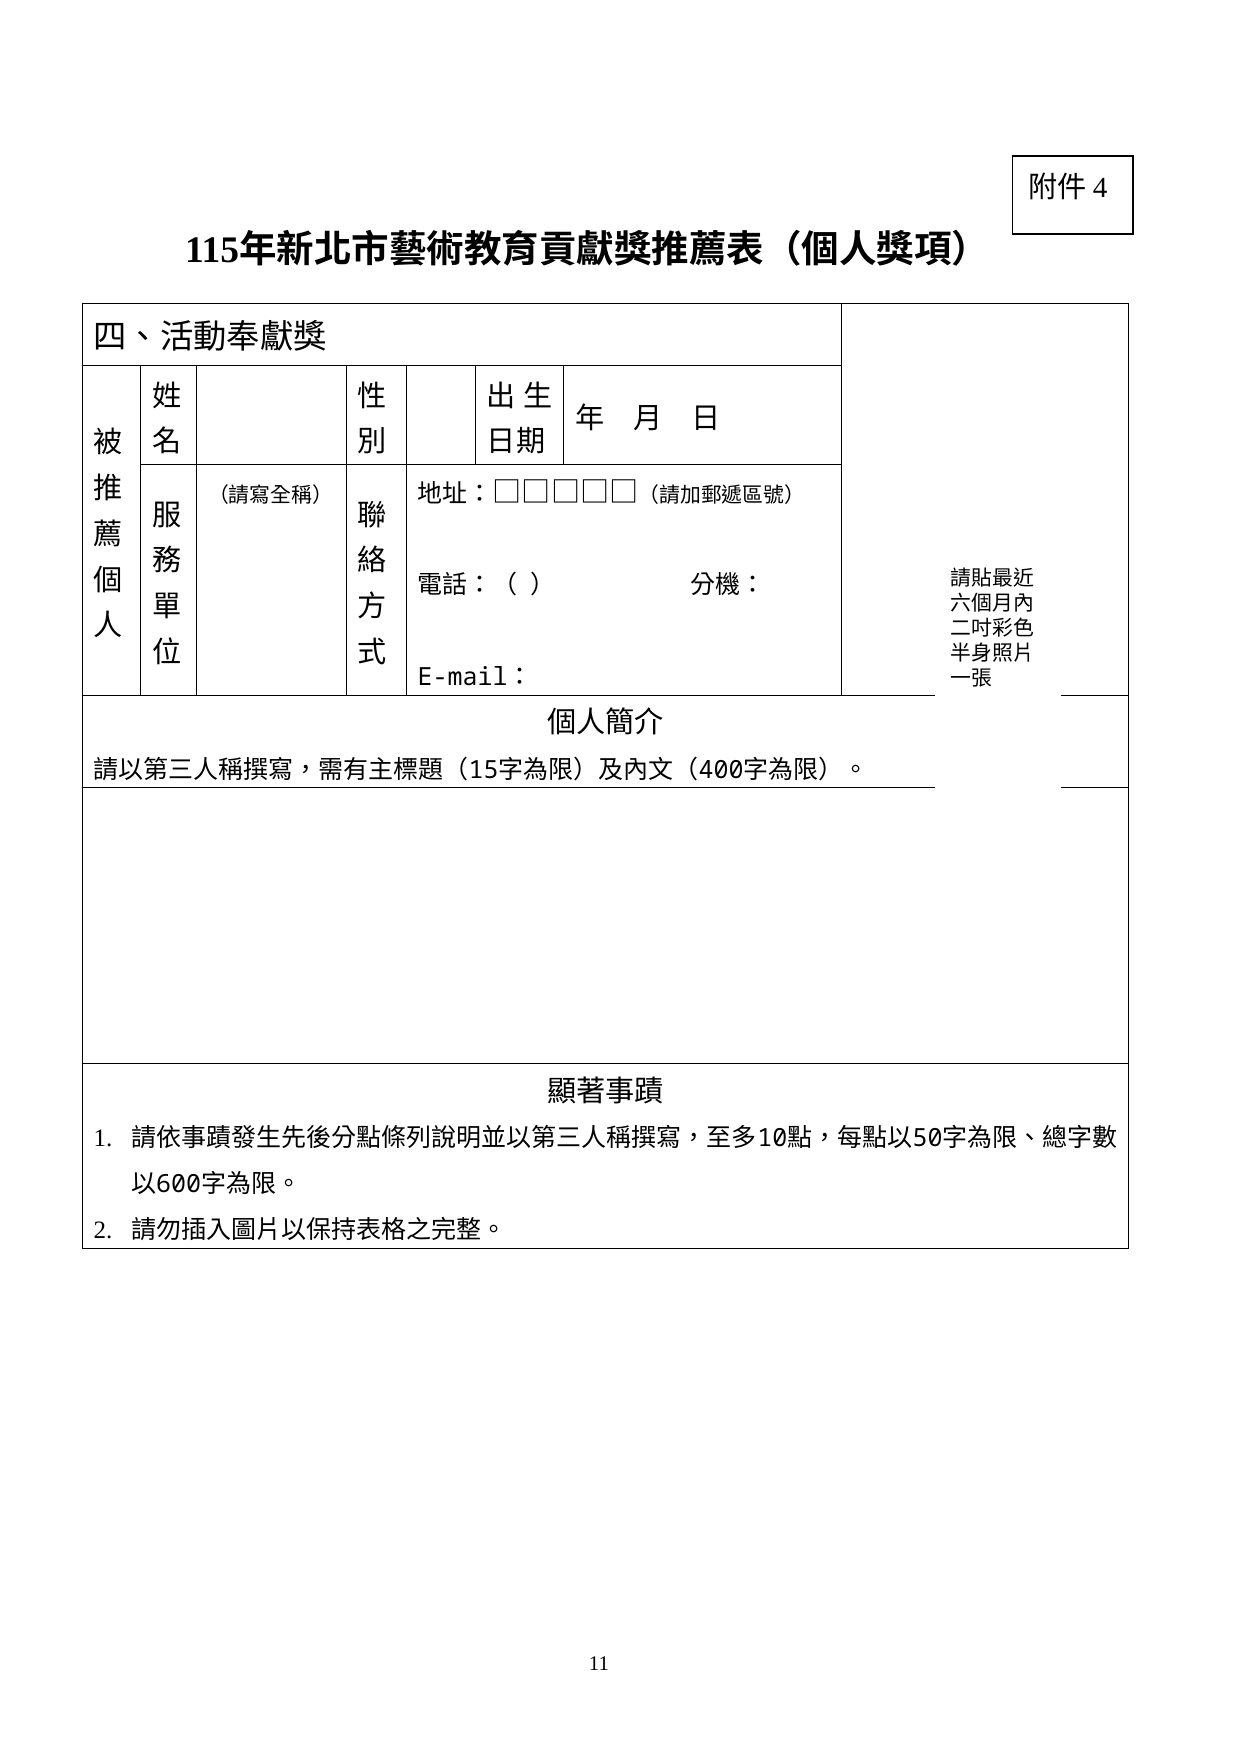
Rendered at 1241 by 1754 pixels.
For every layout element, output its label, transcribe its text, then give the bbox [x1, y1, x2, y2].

table_cell 地址：□□□□□（請加郵遞區號） 電話：（ ） 分機： E-mail： [407, 465, 841, 694]
table_cell （請寫全稱） [197, 465, 346, 694]
table_header [842, 304, 1128, 827]
table_cell 服務單位 [141, 465, 196, 694]
table_cell 個人簡介 請以第三人稱撰寫，需有主標題（15字為限）及內文（400字為限）。 [83, 696, 935, 787]
table_cell 性別 [347, 366, 406, 464]
table_cell 姓名 [141, 366, 196, 464]
table_cell 被推薦個人 [83, 366, 140, 694]
table_cell [83, 788, 1128, 1063]
table_cell 聯絡方式 [347, 465, 406, 694]
table_cell 顯著事蹟 請依事蹟發生先後分點條列說明並以第三人稱撰寫，至多10點，每點以50字為限、總字數以600字為限。 請勿插入圖片以保持表格之完整。 [83, 1064, 1128, 1248]
table_cell [1061, 696, 1128, 787]
table_cell 出生日期 [476, 366, 563, 464]
text [1013, 157, 1132, 233]
table_cell [407, 366, 475, 464]
table_cell 年 月 日 [564, 366, 841, 464]
table_header 四、活動奉獻獎 [83, 304, 841, 365]
table_cell [197, 366, 346, 464]
text 115年新北市藝術教育貢獻獎推薦表（個人獎項） [81, 226, 1093, 272]
text 附件4 [1028, 164, 1117, 206]
